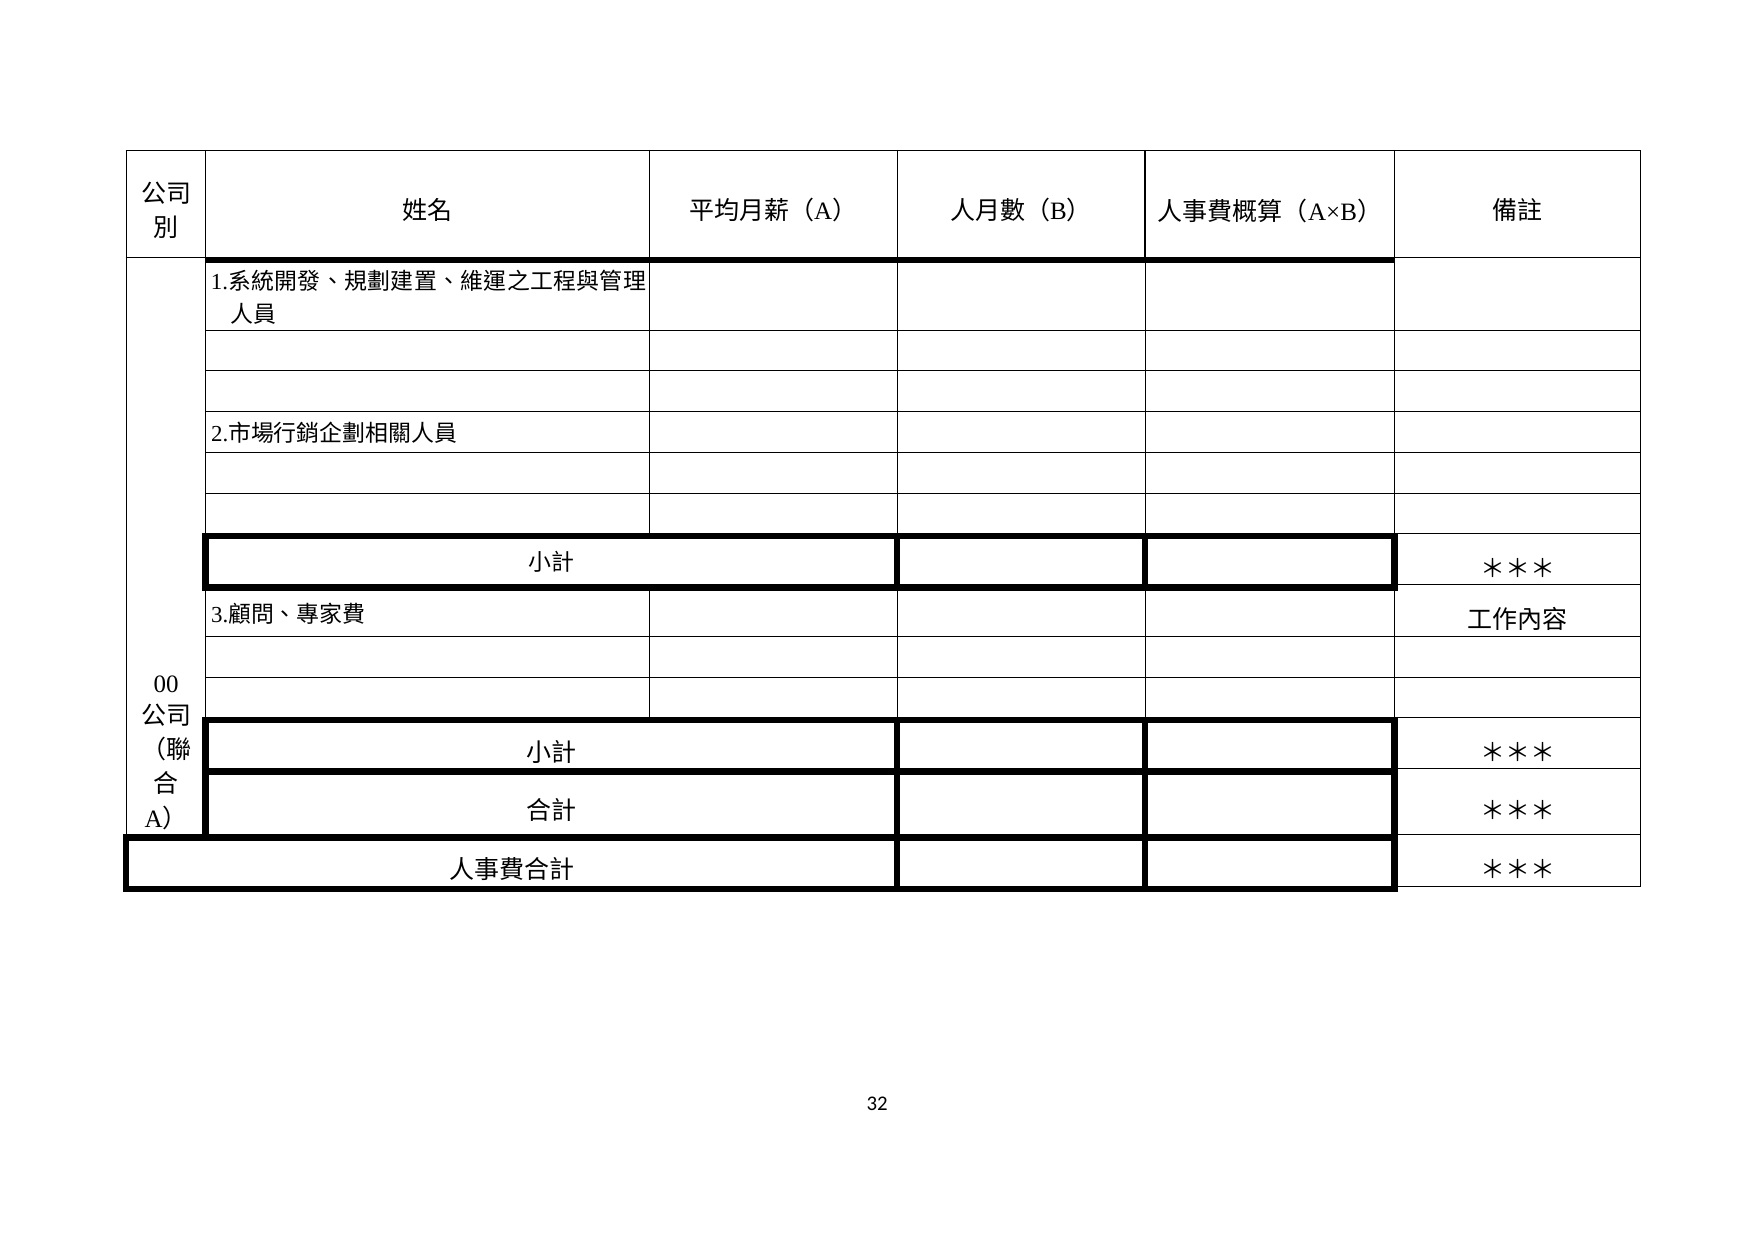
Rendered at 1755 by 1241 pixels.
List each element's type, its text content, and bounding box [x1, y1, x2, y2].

table_cell [900, 539, 1142, 584]
table_header 備註 [1395, 151, 1640, 257]
table_cell [898, 331, 1145, 370]
table_cell [650, 371, 897, 411]
table_cell [900, 775, 1142, 834]
table_cell [206, 331, 649, 370]
table_cell ＊＊＊ [1398, 835, 1640, 886]
table_cell [1395, 331, 1640, 370]
table_cell [1395, 637, 1640, 676]
table_cell 2.市場行銷企劃相關人員 [206, 412, 649, 452]
table_header 人月數（B） [898, 151, 1144, 257]
table_cell [898, 263, 1145, 329]
table_cell [898, 371, 1145, 411]
table_cell 小計 [209, 539, 894, 584]
table_cell [206, 494, 649, 533]
table_cell 3.顧問、專家費 [206, 591, 649, 636]
table_cell [900, 841, 1142, 886]
table_cell [1395, 258, 1640, 329]
table_cell [1148, 723, 1391, 768]
table_cell [650, 494, 897, 533]
table_cell [898, 591, 1145, 636]
table_cell [206, 678, 649, 717]
table_cell [898, 678, 1145, 717]
table_header 公司別 [127, 151, 205, 257]
table_cell [898, 412, 1145, 452]
table_header 平均月薪（A） [650, 151, 897, 257]
table_cell [650, 453, 897, 492]
table_cell ＊＊＊ [1398, 534, 1640, 584]
table_cell [650, 263, 897, 329]
table_cell 人事費合計 [129, 841, 894, 886]
table_cell [206, 371, 649, 411]
table_cell [1146, 453, 1394, 492]
table_cell [1395, 678, 1640, 717]
table_cell [1146, 591, 1394, 636]
table_cell [206, 637, 649, 676]
table_header 姓名 [206, 151, 649, 257]
table_header 人事費概算（A×B） [1146, 151, 1394, 257]
table_cell 合計 [209, 775, 894, 834]
table_cell ＊＊＊ [1398, 769, 1640, 834]
table_cell [650, 412, 897, 452]
table_cell [650, 591, 897, 636]
table_cell [1146, 494, 1394, 533]
table_cell [1395, 412, 1640, 452]
table_cell [650, 678, 897, 717]
table_cell [650, 331, 897, 370]
table_cell 1.系統開發、規劃建置、維運之工程與管理人員 [206, 263, 649, 329]
table_cell ＊＊＊ [1398, 718, 1640, 768]
table_cell [1146, 263, 1394, 329]
table_cell [1395, 371, 1640, 411]
table_cell 00公司（聯合A） [127, 258, 205, 834]
table_cell [206, 453, 649, 492]
table_cell [900, 723, 1142, 768]
table_cell [1146, 412, 1394, 452]
table_cell 小計 [209, 723, 894, 768]
table_cell 工作內容 [1395, 585, 1640, 636]
table_cell [1148, 841, 1391, 886]
table_cell [898, 453, 1145, 492]
table_cell [650, 637, 897, 676]
table_cell [898, 637, 1145, 676]
table_cell [1146, 678, 1394, 717]
table_cell [898, 494, 1145, 533]
table_cell [1395, 494, 1640, 533]
table_cell [1148, 775, 1391, 834]
table_cell [1395, 453, 1640, 492]
table_cell [1146, 371, 1394, 411]
table_cell [1146, 637, 1394, 676]
table_cell [1146, 331, 1394, 370]
table_cell [1148, 539, 1391, 584]
